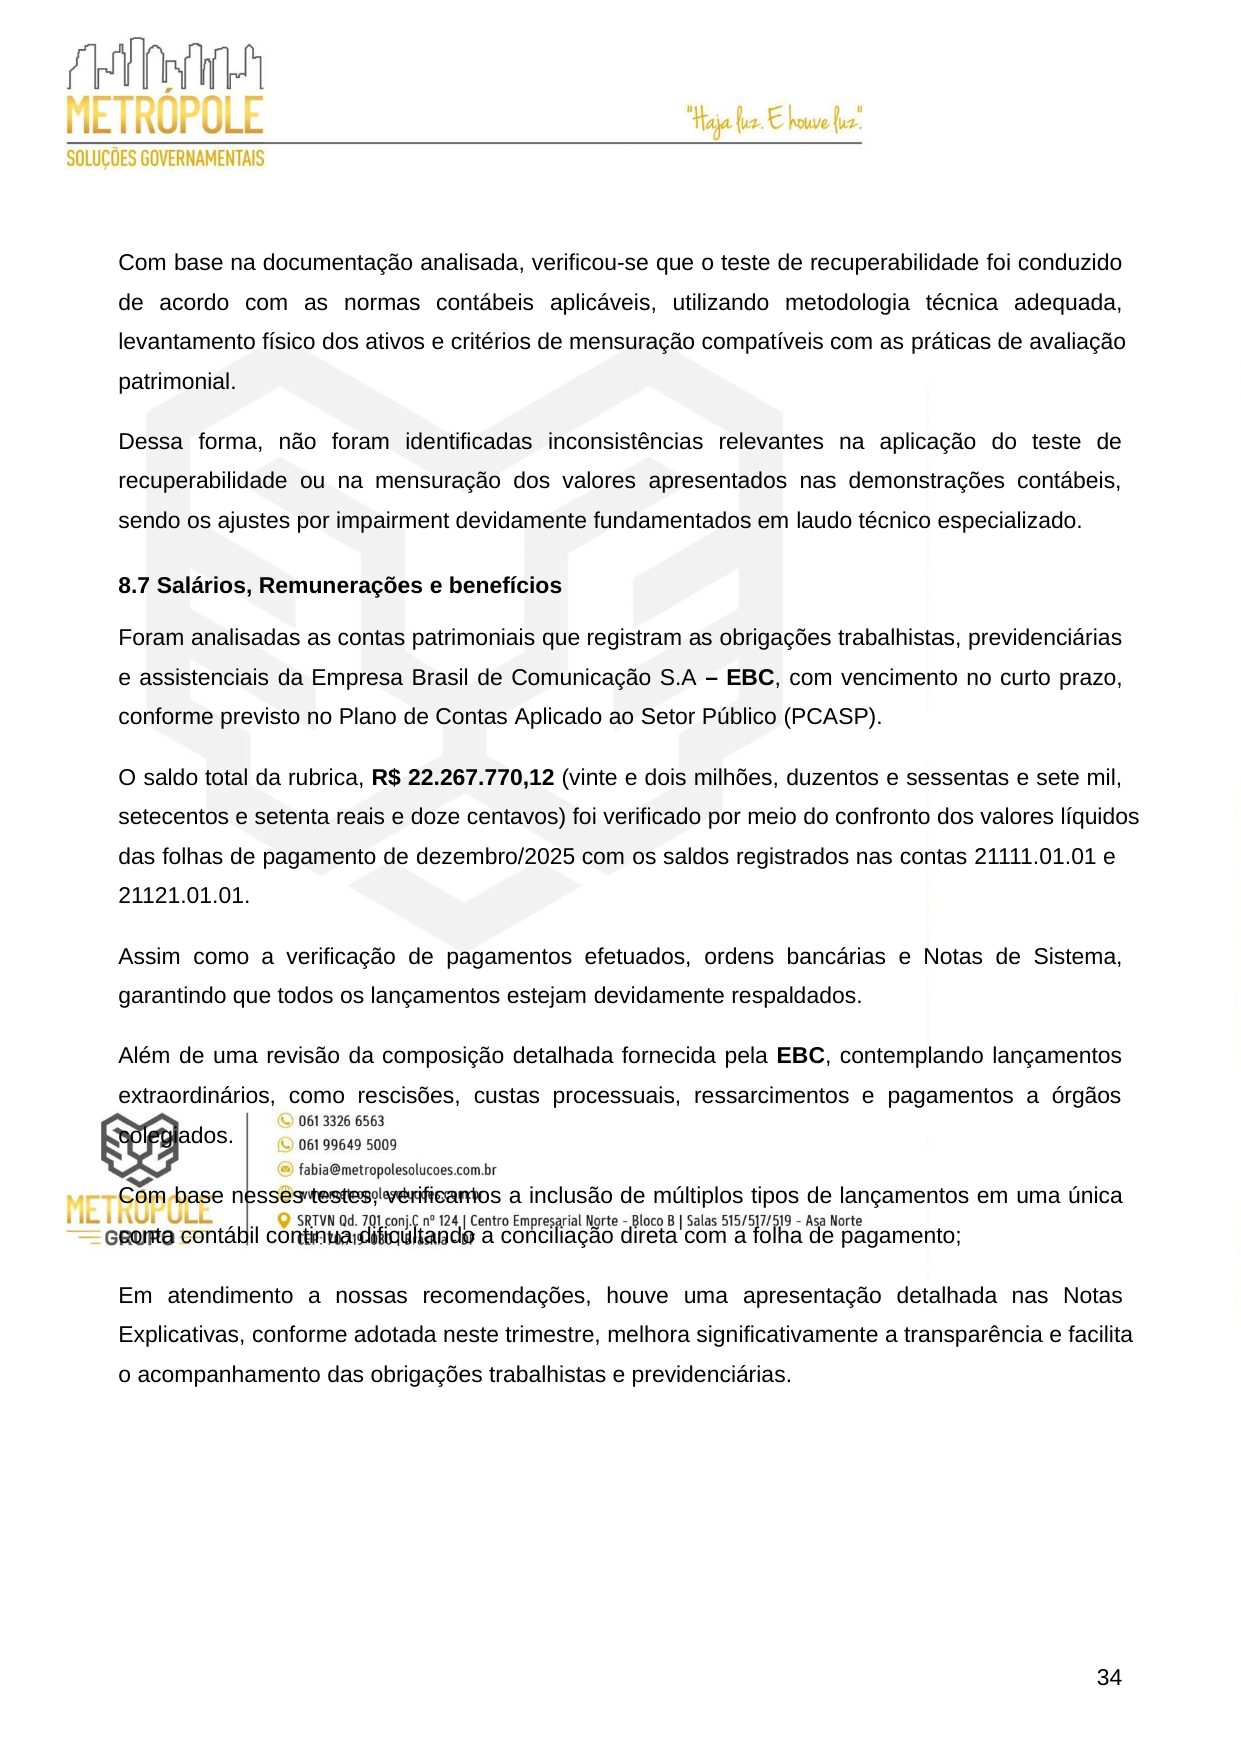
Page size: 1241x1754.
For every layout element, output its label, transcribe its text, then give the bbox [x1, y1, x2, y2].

text 21121.01.01. [118, 883, 277, 909]
text de acordo com as normas contábeis aplicáveis, utilizando metodologia técnica adequada, [118, 289, 1147, 315]
text 8 [118, 573, 131, 598]
text das folhas de pagamento de dezembro/2025 com os saldos registrados nas contas 21111.01.01 e [118, 844, 1147, 869]
text o acompanhamento das obrigações trabalhistas e previdenciárias. [118, 1362, 1147, 1388]
text Dessa forma, não foram identificadas inconsistências relevantes na aplicação do teste de [118, 429, 1147, 454]
text e assistenciais da Empresa Brasil de Comunicação S.A – EBC, com vencimento no curto prazo, [118, 665, 1147, 690]
text recuperabilidade ou na mensuração dos valores apresentados nas demonstrações contábeis, [118, 468, 1147, 494]
text garantindo que todos os lançamentos estejam devidamente respaldados. [118, 983, 1147, 1009]
text conforme previsto no Plano de Contas Aplicado ao Setor Público (PCASP). [118, 704, 1147, 730]
text Em atendimento a nossas recomendações, houve uma apresentação detalhada nas Notas [118, 1283, 1147, 1308]
text 34 [1097, 1665, 1147, 1690]
text .7 Salários, Remunerações e benefícios [131, 573, 587, 598]
text levantamento físico dos ativos e critérios de mensuração compatíveis com as práticas de avaliação [118, 329, 1147, 355]
text colegiados. [118, 1123, 1147, 1148]
text setecentos e setenta reais e doze centavos) foi verificado por meio do confronto dos valores líquidos [118, 804, 1147, 830]
text patrimonial. [118, 369, 1147, 394]
text Foram analisadas as contas patrimoniais que registram as obrigações trabalhistas, previdenciárias [118, 625, 1147, 651]
text extraordinários, como rescisões, custas processuais, ressarcimentos e pagamentos a órgãos [118, 1083, 1147, 1109]
text Além de uma revisão da composição detalhada fornecida pela EBC, contemplando lançamentos [118, 1043, 1147, 1069]
text Com base nesses testes, verificamos a inclusão de múltiplos tipos de lançamentos em uma única [118, 1183, 1147, 1209]
text conta contábil continua dificultando a conciliação direta com a folha de pagamento; [118, 1222, 1147, 1248]
text O saldo total da rubrica, R$ 22.267.770,12 (vinte e dois milhões, duzentos e sessentas e sete mil, [118, 764, 1147, 790]
text Assim como a verificação de pagamentos efetuados, ordens bancárias e Notas de Sistema, [118, 944, 1147, 969]
text sendo os ajustes por impairment devidamente fundamentados em laudo técnico especializado. [118, 508, 1147, 534]
text Explicativas, conforme adotada neste trimestre, melhora significativamente a transparência e facilita [118, 1322, 1147, 1348]
text Com base na documentação analisada, verificou-se que o teste de recuperabilidade foi conduzido [118, 250, 1147, 276]
